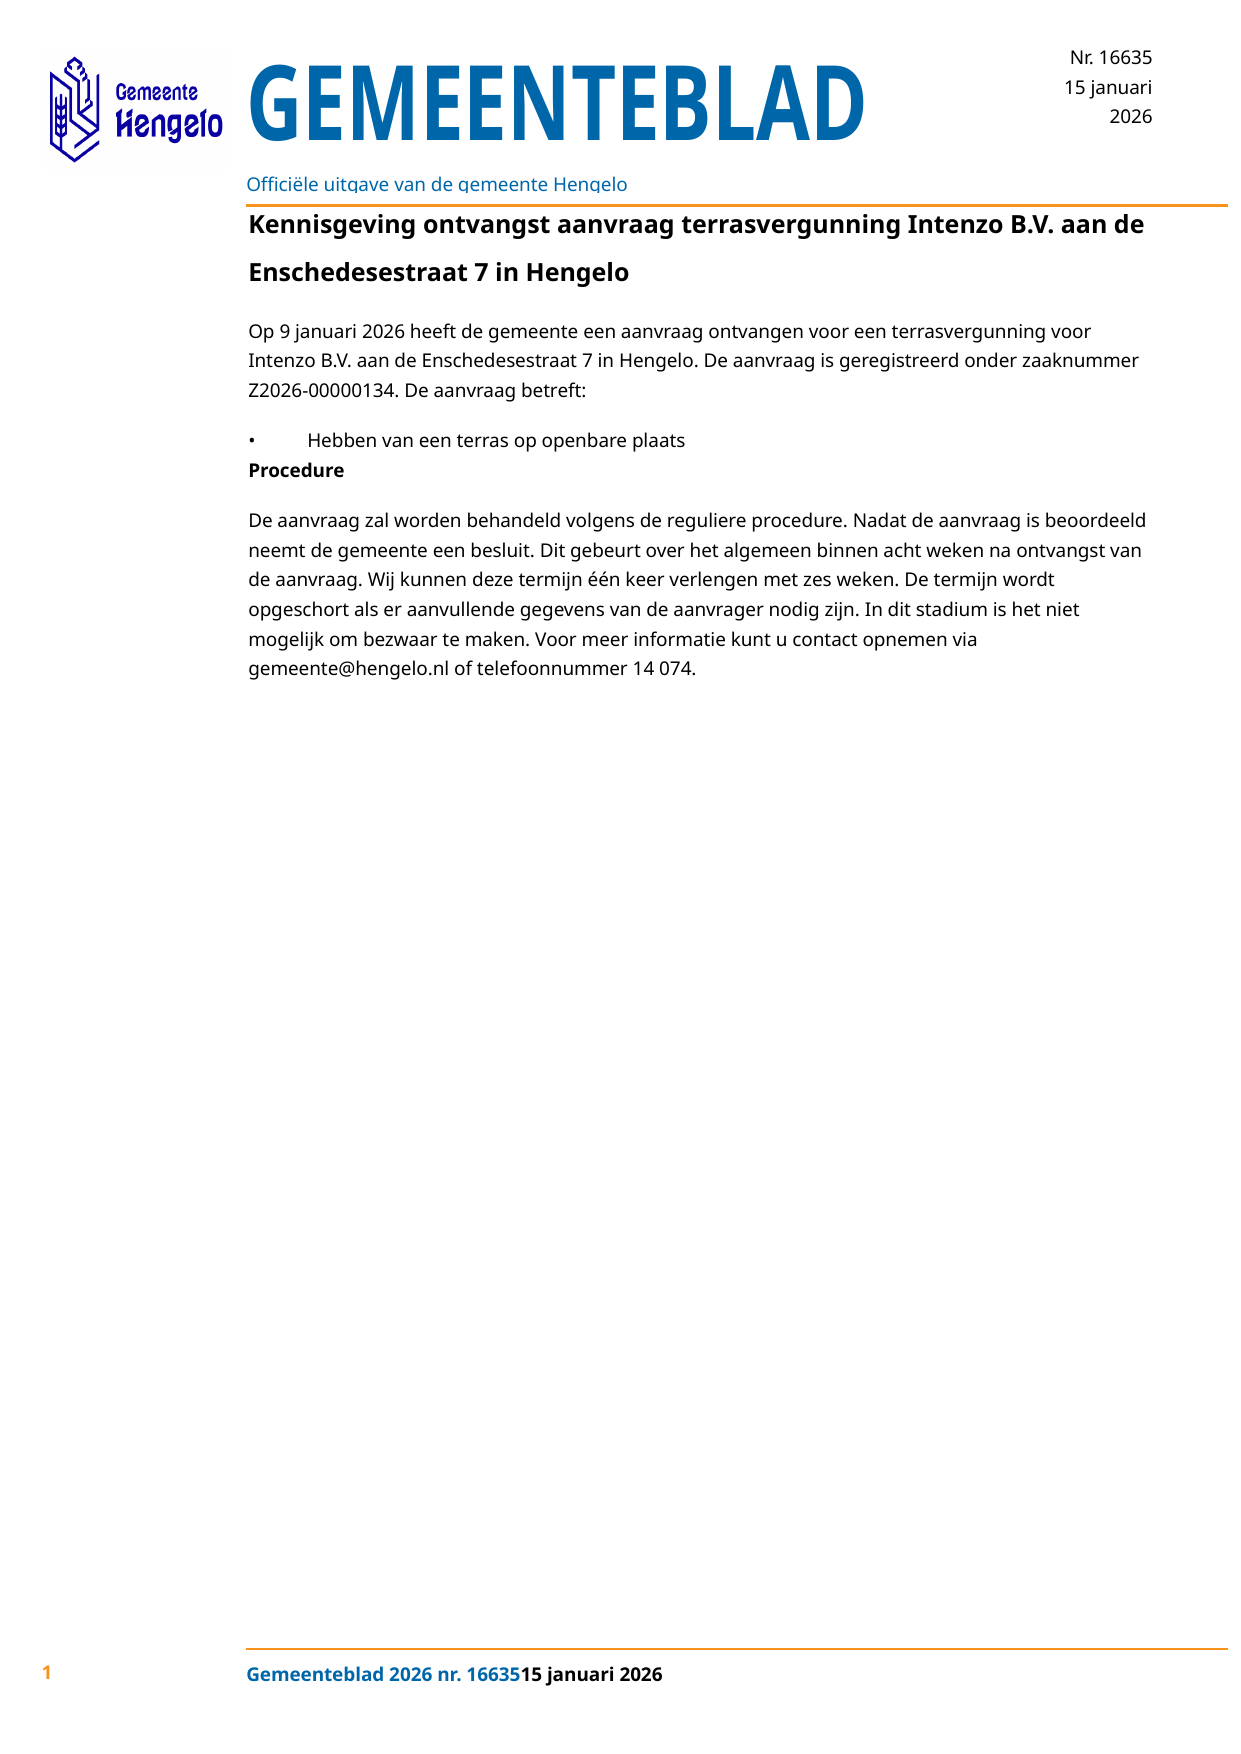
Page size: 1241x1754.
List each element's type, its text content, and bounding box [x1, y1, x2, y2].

text Procedure [248, 457, 1152, 483]
text Op 9 januari 2026 heeft de gemeente een aanvraag ontvangen voor een terrasvergunning voor Intenzo B.V. aan de Enschedesestraat 7 in Hengelo. De aanvraag is geregistreerd onder zaaknummer Z2026-00000134. De aanvraag betreft: [248, 318, 1152, 403]
text De aanvraag zal worden behandeld volgens de reguliere procedure. Nadat de aanvraag is beoordeeld neemt de gemeente een besluit. Dit gebeurt over het algemeen binnen acht weken na ontvangst van de aanvraag. Wij kunnen deze termijn één keer verlengen met zes weken. De termijn wordt opgeschort als er aanvullende gegevens van de aanvrager nodig zijn. In dit stadium is het niet mogelijk om bezwaar te maken. Voor meer informatie kunt u contact opnemen via gemeente@hengelo.nl of telefoonnummer 14 074. [248, 507, 1152, 681]
list Hebben van een terras op openbare plaats [248, 427, 1152, 453]
picture [41, 47, 231, 172]
text Kennisgeving ontvangst aanvraag terrasvergunning Intenzo B.V. aan de Enschedesestraat 7 in Hengelo [248, 207, 1152, 288]
